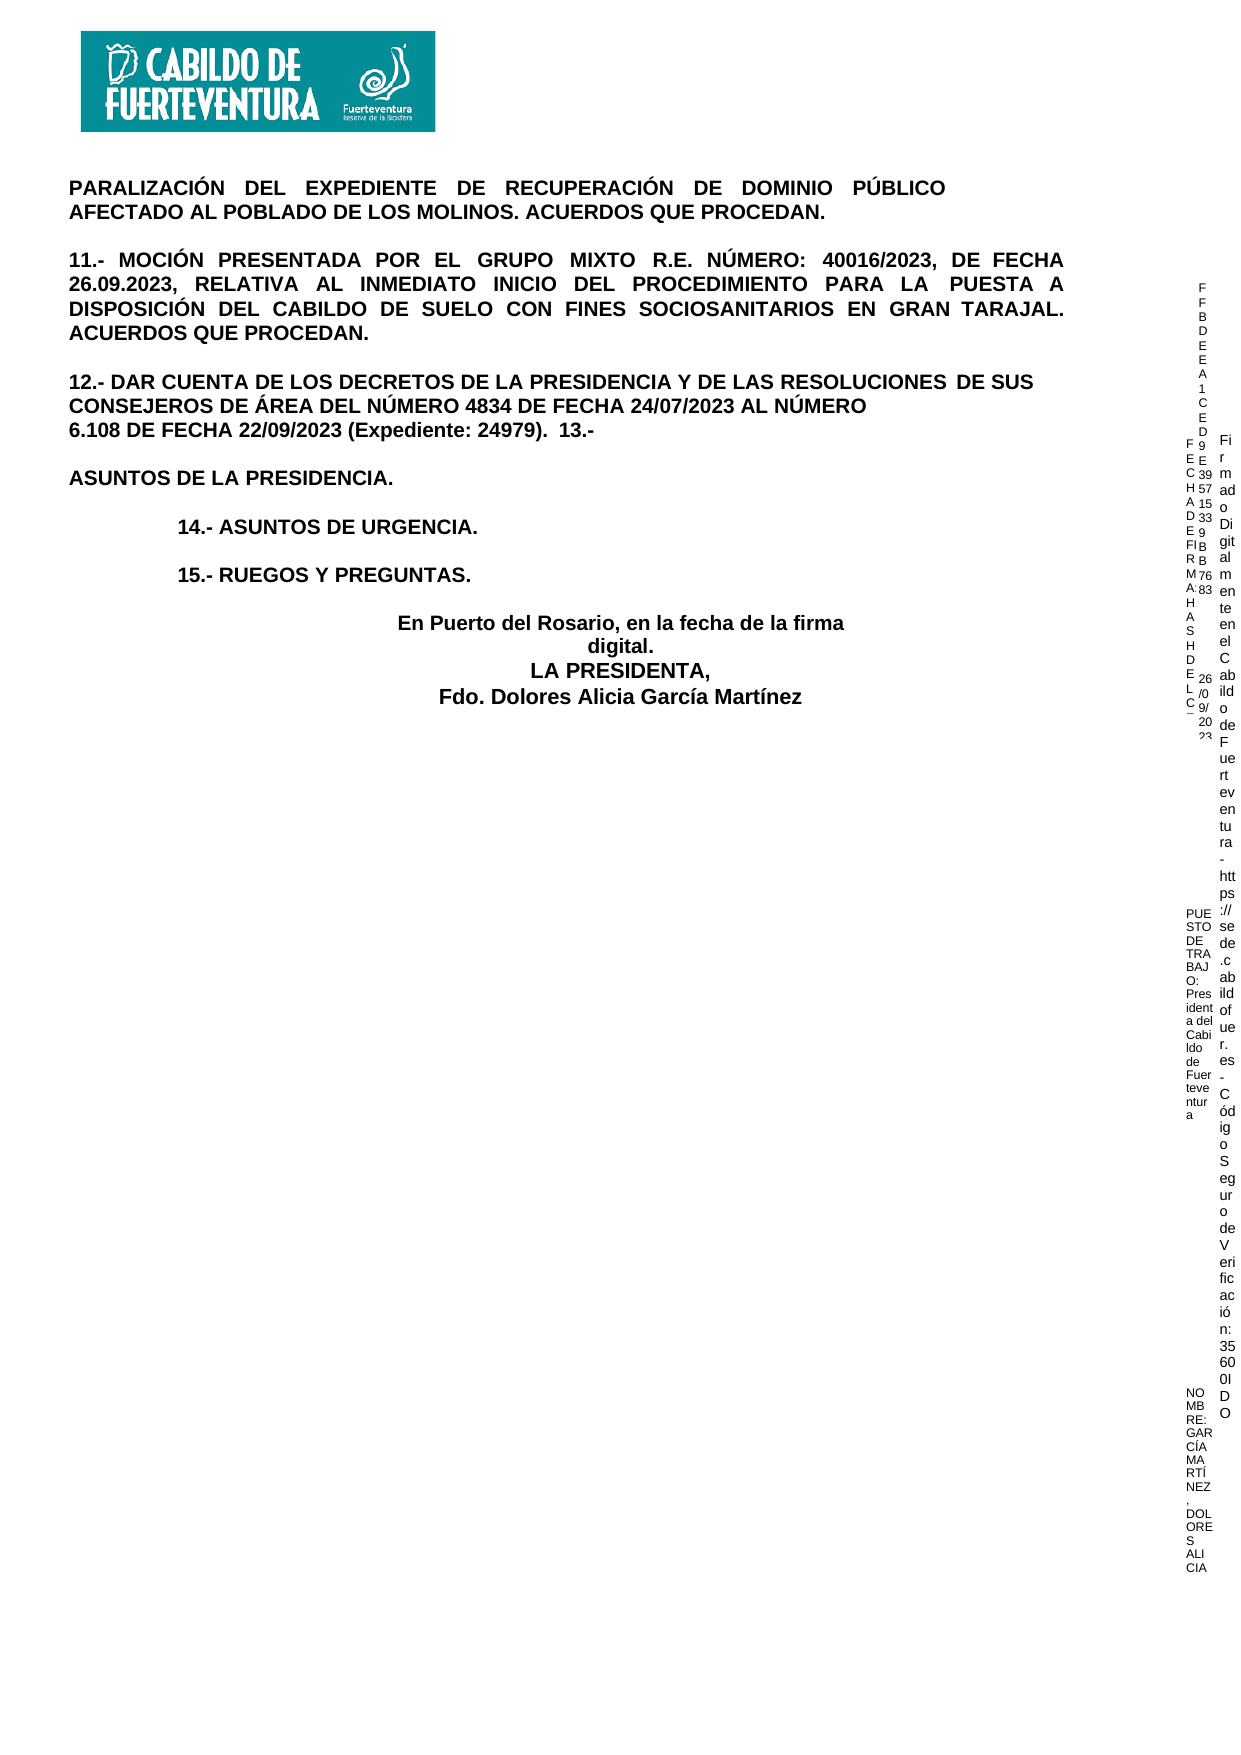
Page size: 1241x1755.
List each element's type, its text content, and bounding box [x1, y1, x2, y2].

text 12.- DAR CUENTA DE LOS DECRETOS DE LA PRESIDENCIA Y DE LAS RESOLUCIONES DE SUS CONSEJEROS DE ÁREA DEL NÚMERO 4834 DE FECHA 24/07/2023 AL NÚMERO [69, 370, 1081, 418]
text 11.- MOCIÓN PRESENTADA POR EL GRUPO MIXTO R.E. NÚMERO: 40016/2023, DE FECHA 26.09.2023, RELATIVA AL INMEDIATO INICIO DEL PROCEDIMIENTO PARA LA PUESTA A DISPOSICIÓN DEL CABILDO DE SUELO CON FINES SOCIOSANITARIOS EN GRAN TARAJAL. ACUERDOS QUE PROCEDAN. [69, 248, 1064, 344]
text NOMBRE: [1186, 1387, 1213, 1427]
text [1184, 907, 1213, 1136]
text [1184, 1386, 1213, 1617]
text FFBDEEA1CED9E395715339BB768330D3CC2EDAE0 [1198, 281, 1213, 594]
text Presidenta del Cabildo de Fuerteventura [1186, 988, 1213, 1122]
text PARALIZACIÓN DEL EXPEDIENTE DE RECUPERACIÓN DE DOMINIO PÚBLICO AFECTADO AL POBLADO DE LOS MOLINOS. ACUERDOS QUE PROCEDAN. [69, 176, 1064, 224]
text FECHA DE FIRMA: HASH DEL CERTIFICADO: [1186, 437, 1200, 714]
text 15.- RUEGOS Y PREGUNTAS. [177, 562, 1184, 586]
text Fdo. Dolores Alicia García Martínez [69, 684, 1172, 709]
text 26/09/2023 [1198, 672, 1213, 738]
text PUESTO DE TRABAJO: [1186, 907, 1213, 988]
text 6.108 DE FECHA 22/09/2023 (Expediente: 24979). 13.- ASUNTOS DE LA PRESIDENCIA. [69, 418, 685, 490]
subtitle LA PRESIDENTA, [69, 658, 1172, 683]
text En Puerto del Rosario, en la fecha de la firma digital. [362, 610, 879, 658]
text Firmado Digitalmente en el Cabildo de Fuerteventura - https://sede.cabildofuer.es - Código Seguro de Verificación: 35600IDOC2D4BD7EB5B663404786 [1219, 432, 1236, 1422]
text GARCÍA MARTÍNEZ, DOLORES ALICIA [1186, 1427, 1213, 1575]
text 14.- ASUNTOS DE URGENCIA. [177, 515, 1184, 539]
